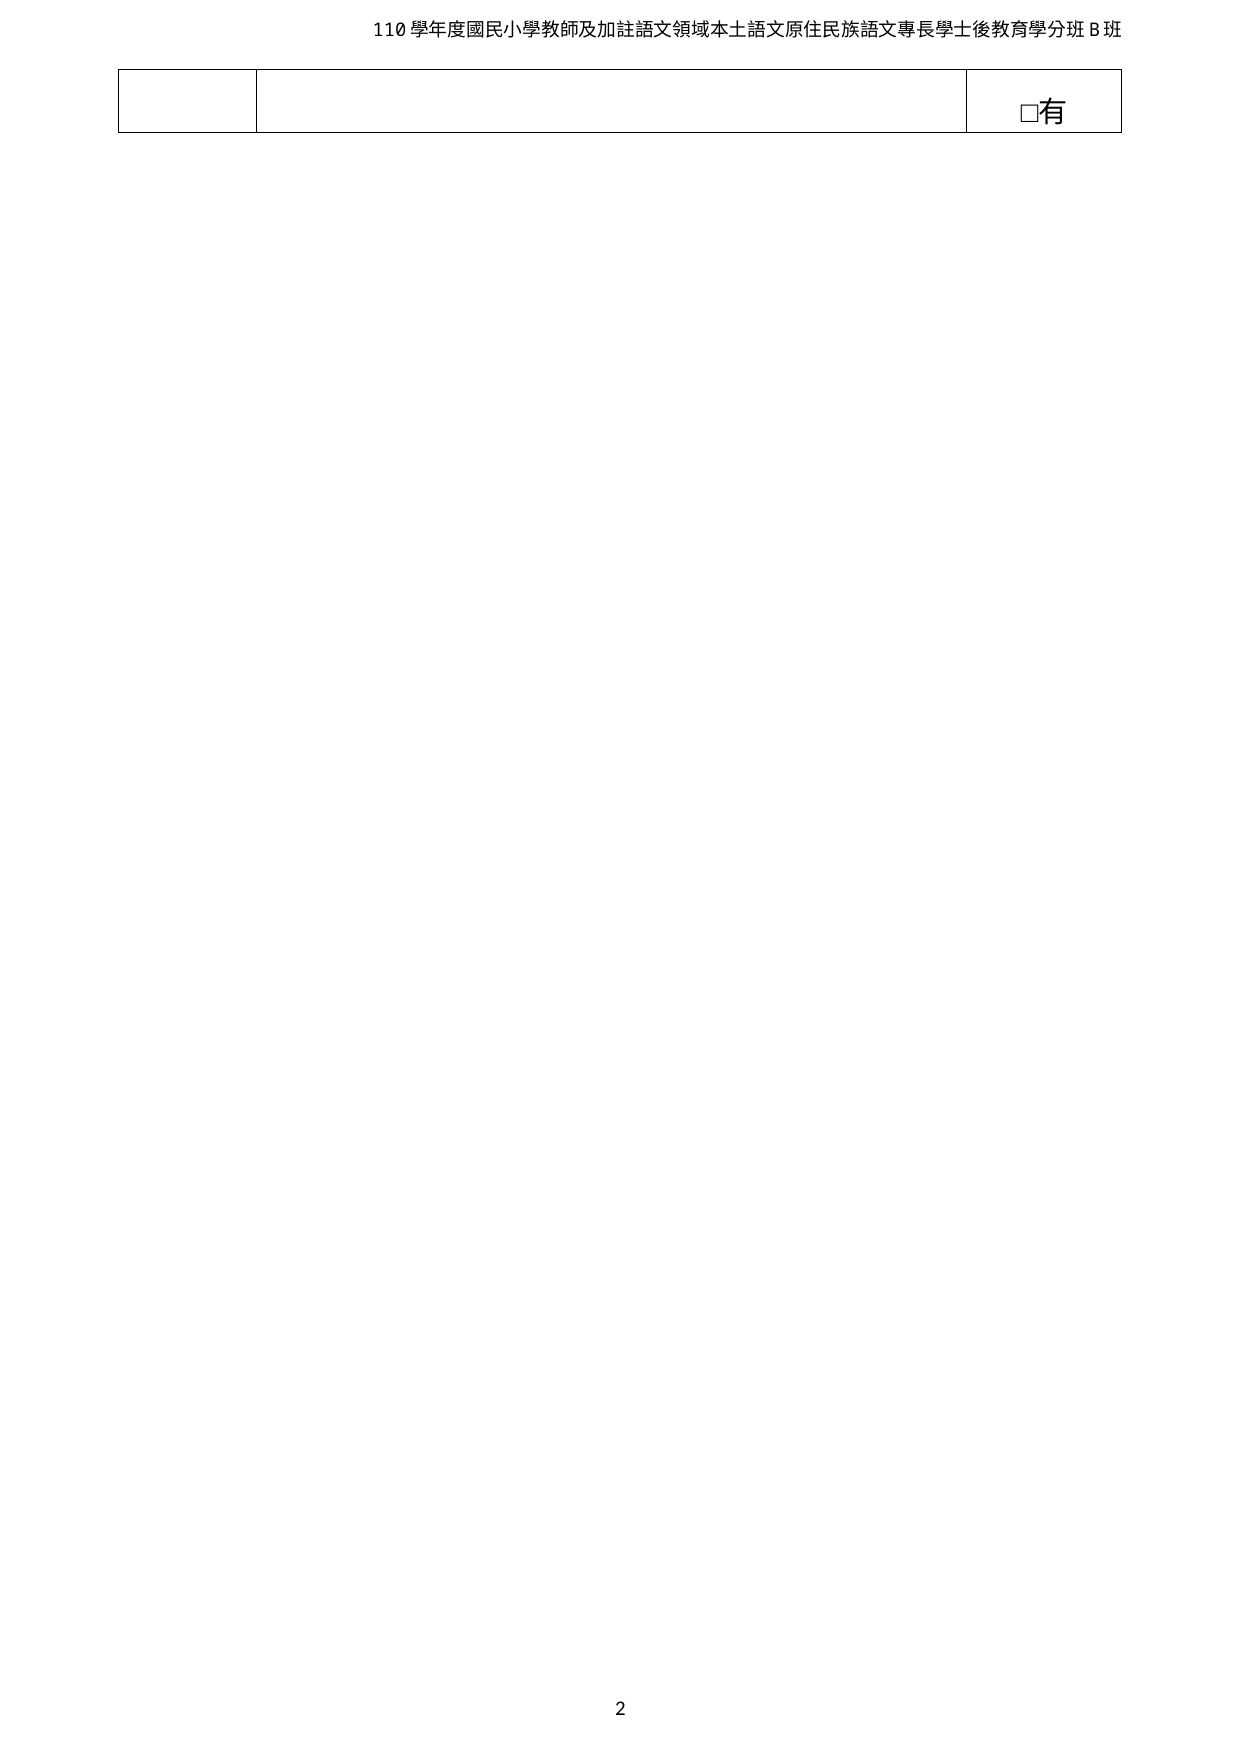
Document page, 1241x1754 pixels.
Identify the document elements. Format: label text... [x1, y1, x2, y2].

table_cell [257, 70, 966, 132]
table_cell [119, 70, 256, 132]
table_cell □有 [967, 70, 1121, 132]
